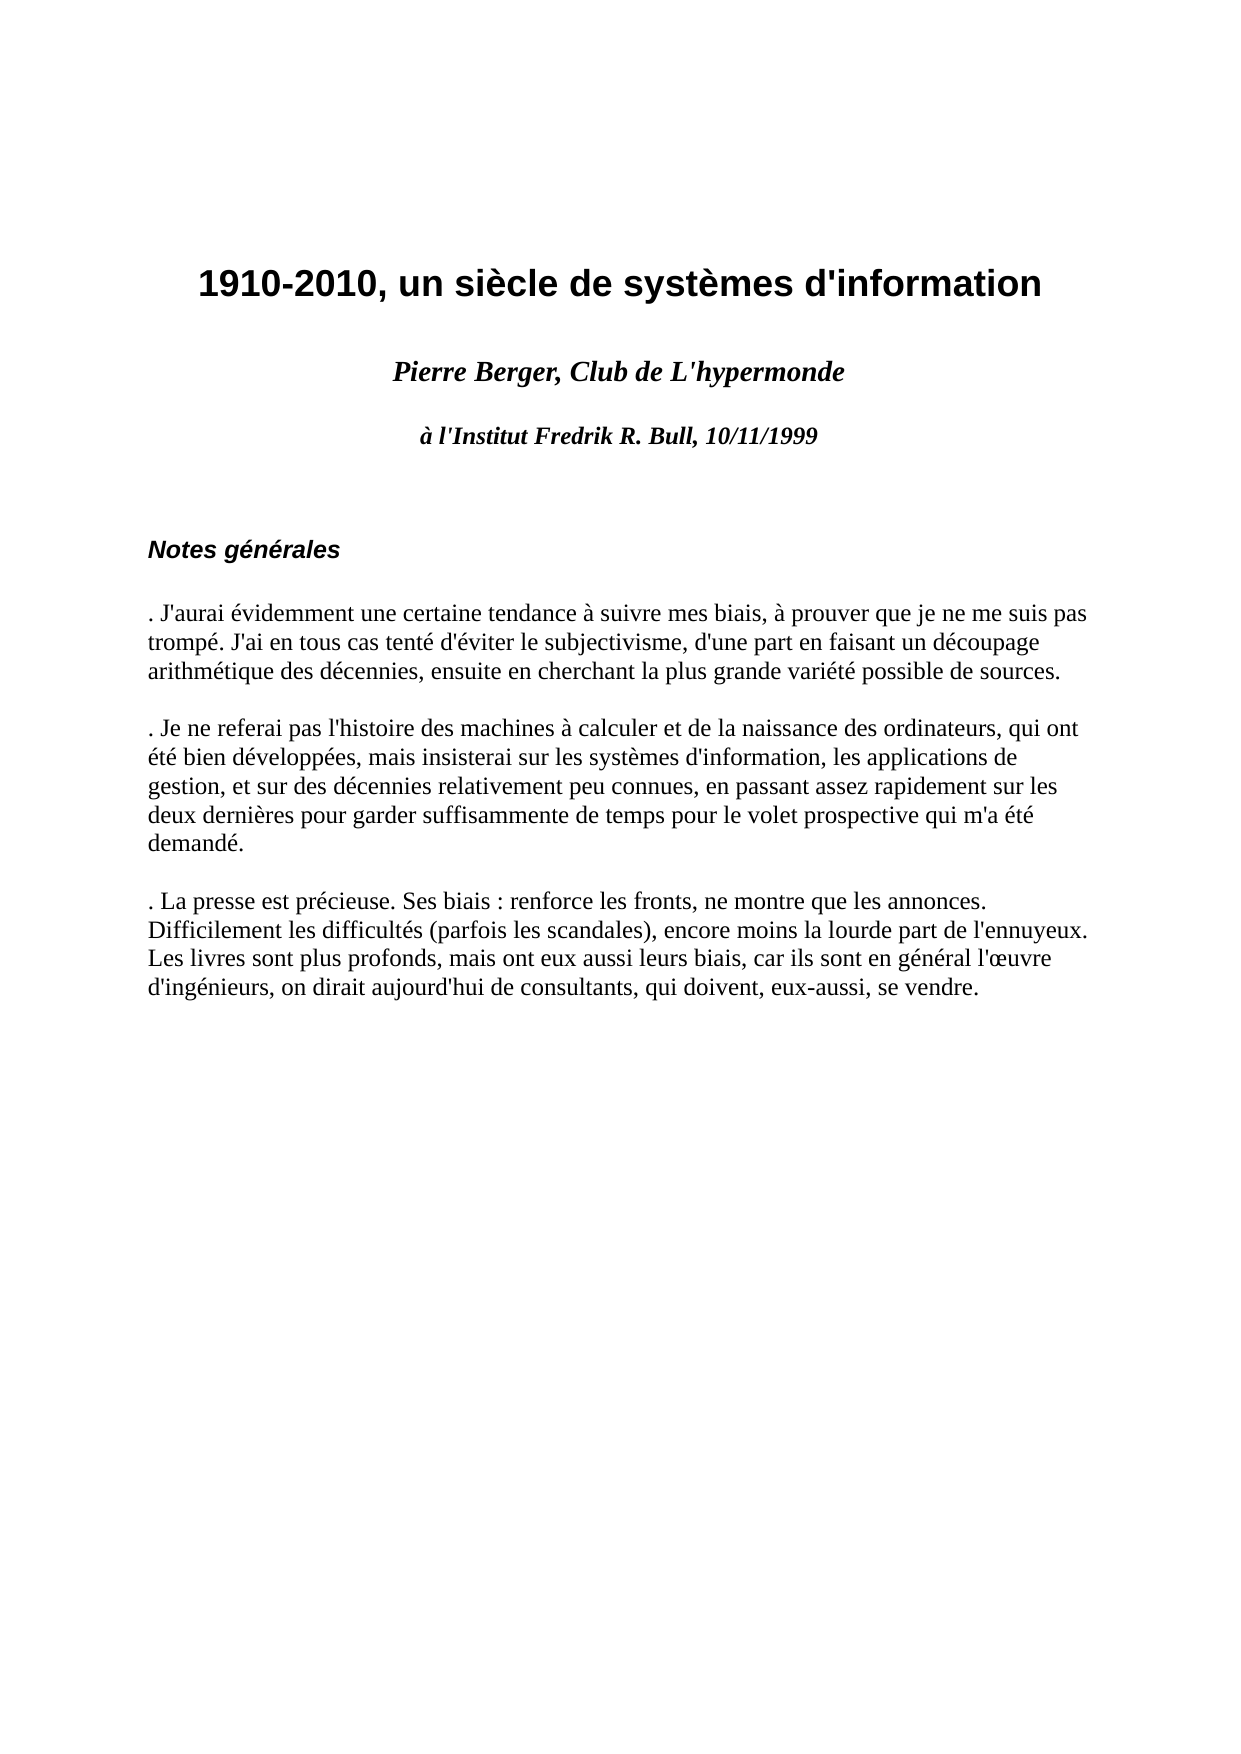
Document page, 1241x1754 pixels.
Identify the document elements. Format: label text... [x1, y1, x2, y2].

text Pierre Berger, Club de L'hypermonde [148, 354, 1093, 387]
text . La presse est précieuse. Ses biais : renforce les fronts, ne montre que les annonces. Difficilement les difficultés (parfois les scandales), encore moins la lourde part de l'ennuyeux. Les livres sont plus profonds, mais ont eux aussi leurs biais, car ils sont en général l'œuvre d'ingénieurs, on dirait aujourd'hui de consultants, qui doivent, eux-aussi, se vendre. [148, 886, 1093, 1001]
text . J'aurai évidemment une certaine tendance à suivre mes biais, à prouver que je ne me suis pas trompé. J'ai en tous cas tenté d'éviter le subjectivisme, d'une part en faisant un découpage arithmétique des décennies, ensuite en cherchant la plus grande variété possible de sources. [148, 598, 1093, 685]
subtitle 1910-2010, un siècle de systèmes d'information [148, 261, 1093, 304]
subtitle Notes générales [148, 535, 1093, 563]
text . Je ne referai pas l'histoire des machines à calculer et de la naissance des ordinateurs, qui ont été bien développées, mais insisterai sur les systèmes d'information, les applications de gestion, et sur des décennies relativement peu connues, en passant assez rapidement sur les deux dernières pour garder suffisammente de temps pour le volet prospective qui m'a été demandé. [148, 713, 1093, 857]
text à l'Institut Fredrik R. Bull, 10/11/1999 [148, 421, 1093, 450]
